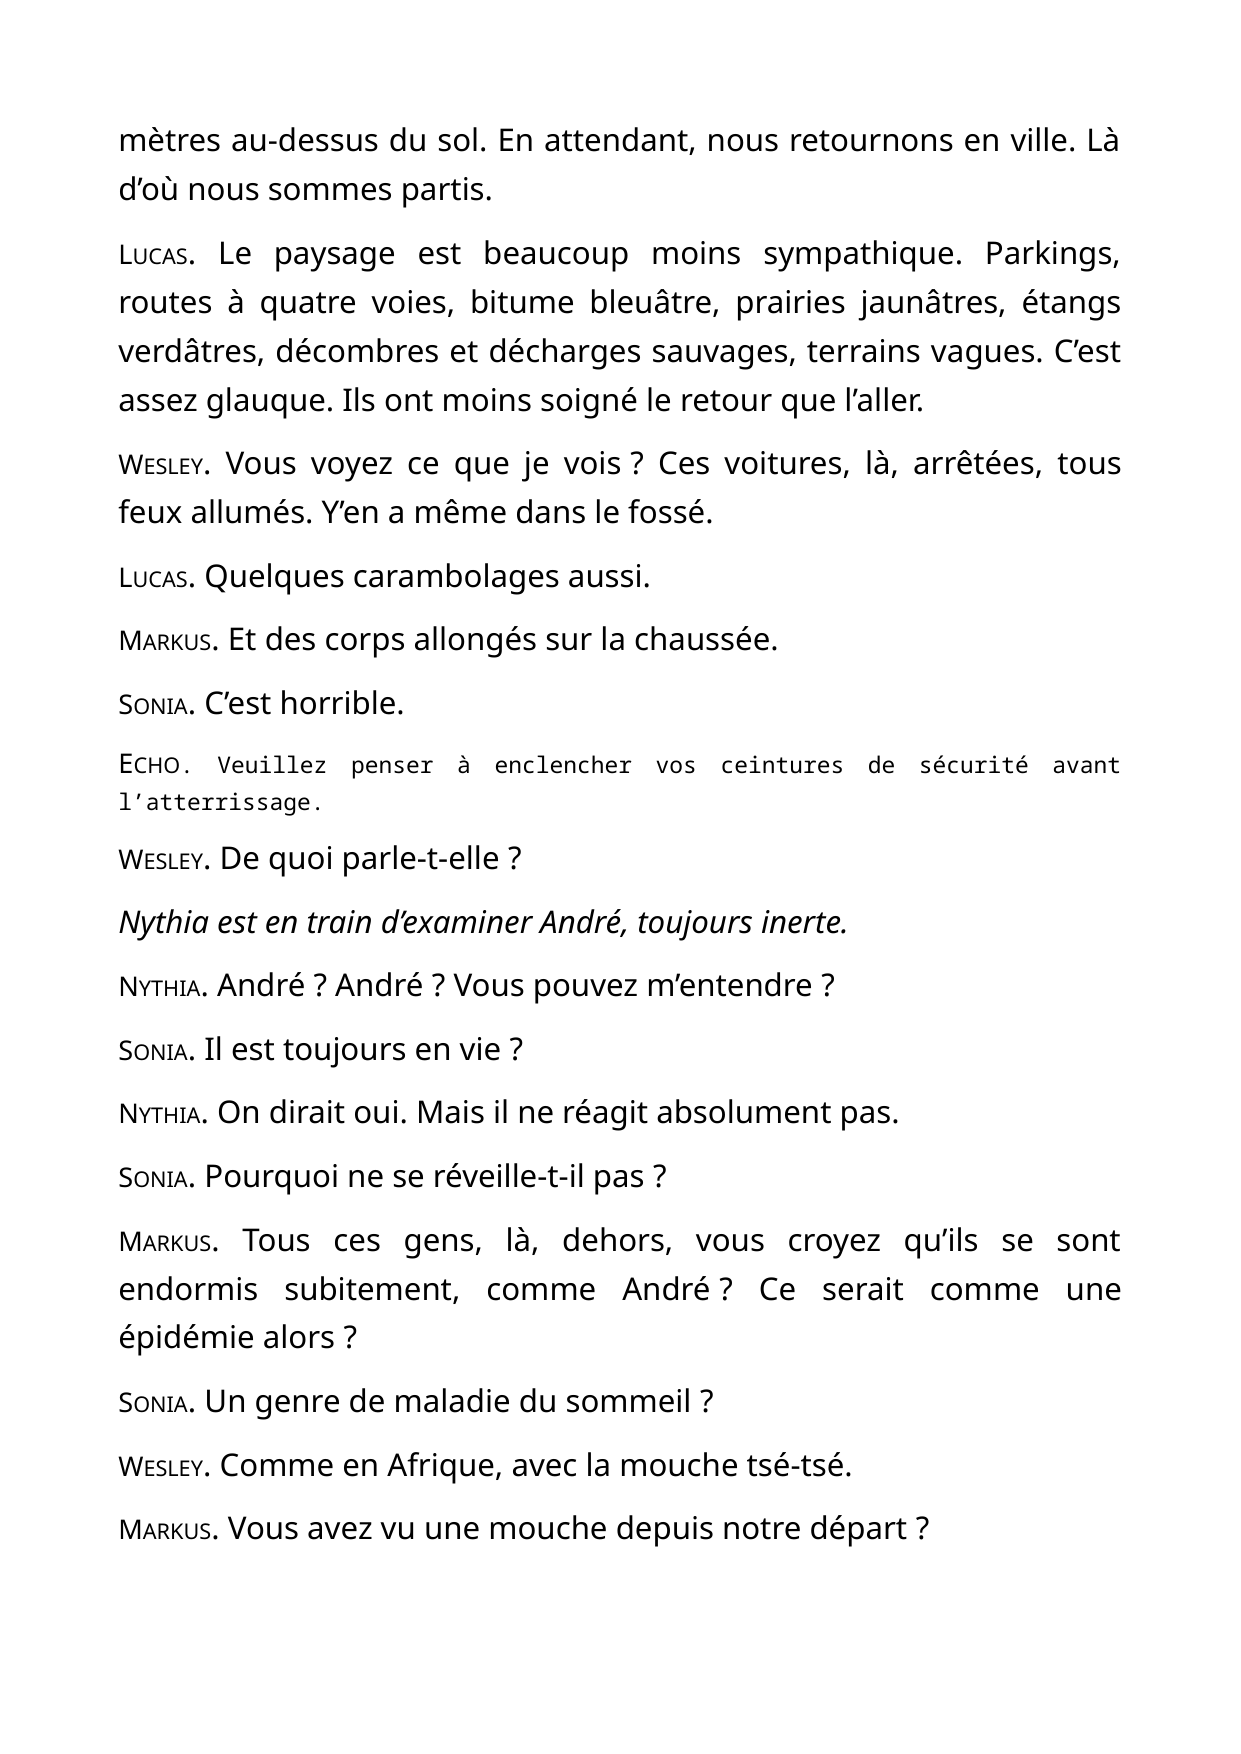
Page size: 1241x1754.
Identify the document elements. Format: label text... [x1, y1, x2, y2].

text Echo. Veuillez penser à enclencher vos ceintures de sécurité avant l’atterrissage. [118, 744, 1122, 817]
text Wesley. De quoi parle-t-elle ? [118, 836, 1122, 879]
text mètres au-dessus du sol. En attendant, nous retournons en ville. Là d’où nous sommes partis. [118, 118, 1122, 210]
text Sonia. Pourquoi ne se réveille-t-il pas ? [118, 1154, 1122, 1197]
text Sonia. Il est toujours en vie ? [118, 1027, 1122, 1069]
text Markus. Et des corps allongés sur la chaussée. [118, 617, 1122, 660]
text Markus. Vous avez vu une mouche depuis notre départ ? [118, 1506, 1122, 1549]
text Nythia est en train d’examiner André, toujours inerte. [118, 900, 1122, 942]
text Sonia. Un genre de maladie du sommeil ? [118, 1379, 1122, 1422]
text Wesley. Vous voyez ce que je vois ? Ces voitures, là, arrêtées, tous feux allumés. Y’en a même dans le fossé. [118, 441, 1122, 533]
text Markus. Tous ces gens, là, dehors, vous croyez qu’ils se sont endormis subitement, comme André ? Ce serait comme une épidémie alors ? [118, 1217, 1122, 1358]
text Lucas. Quelques carambolages aussi. [118, 553, 1122, 596]
text Wesley. Comme en Afrique, avec la mouche tsé-tsé. [118, 1442, 1122, 1485]
text Nythia. André ? André ? Vous pouvez m’entendre ? [118, 963, 1122, 1006]
text Nythia. On dirait oui. Mais il ne réagit absolument pas. [118, 1090, 1122, 1133]
text Sonia. C’est horrible. [118, 681, 1122, 723]
text Lucas. Le paysage est beaucoup moins sympathique. Parkings, routes à quatre voies, bitume bleuâtre, prairies jaunâtres, étangs verdâtres, décombres et décharges sauvages, terrains vagues. C’est assez glauque. Ils ont moins soigné le retour que l’aller. [118, 231, 1122, 420]
